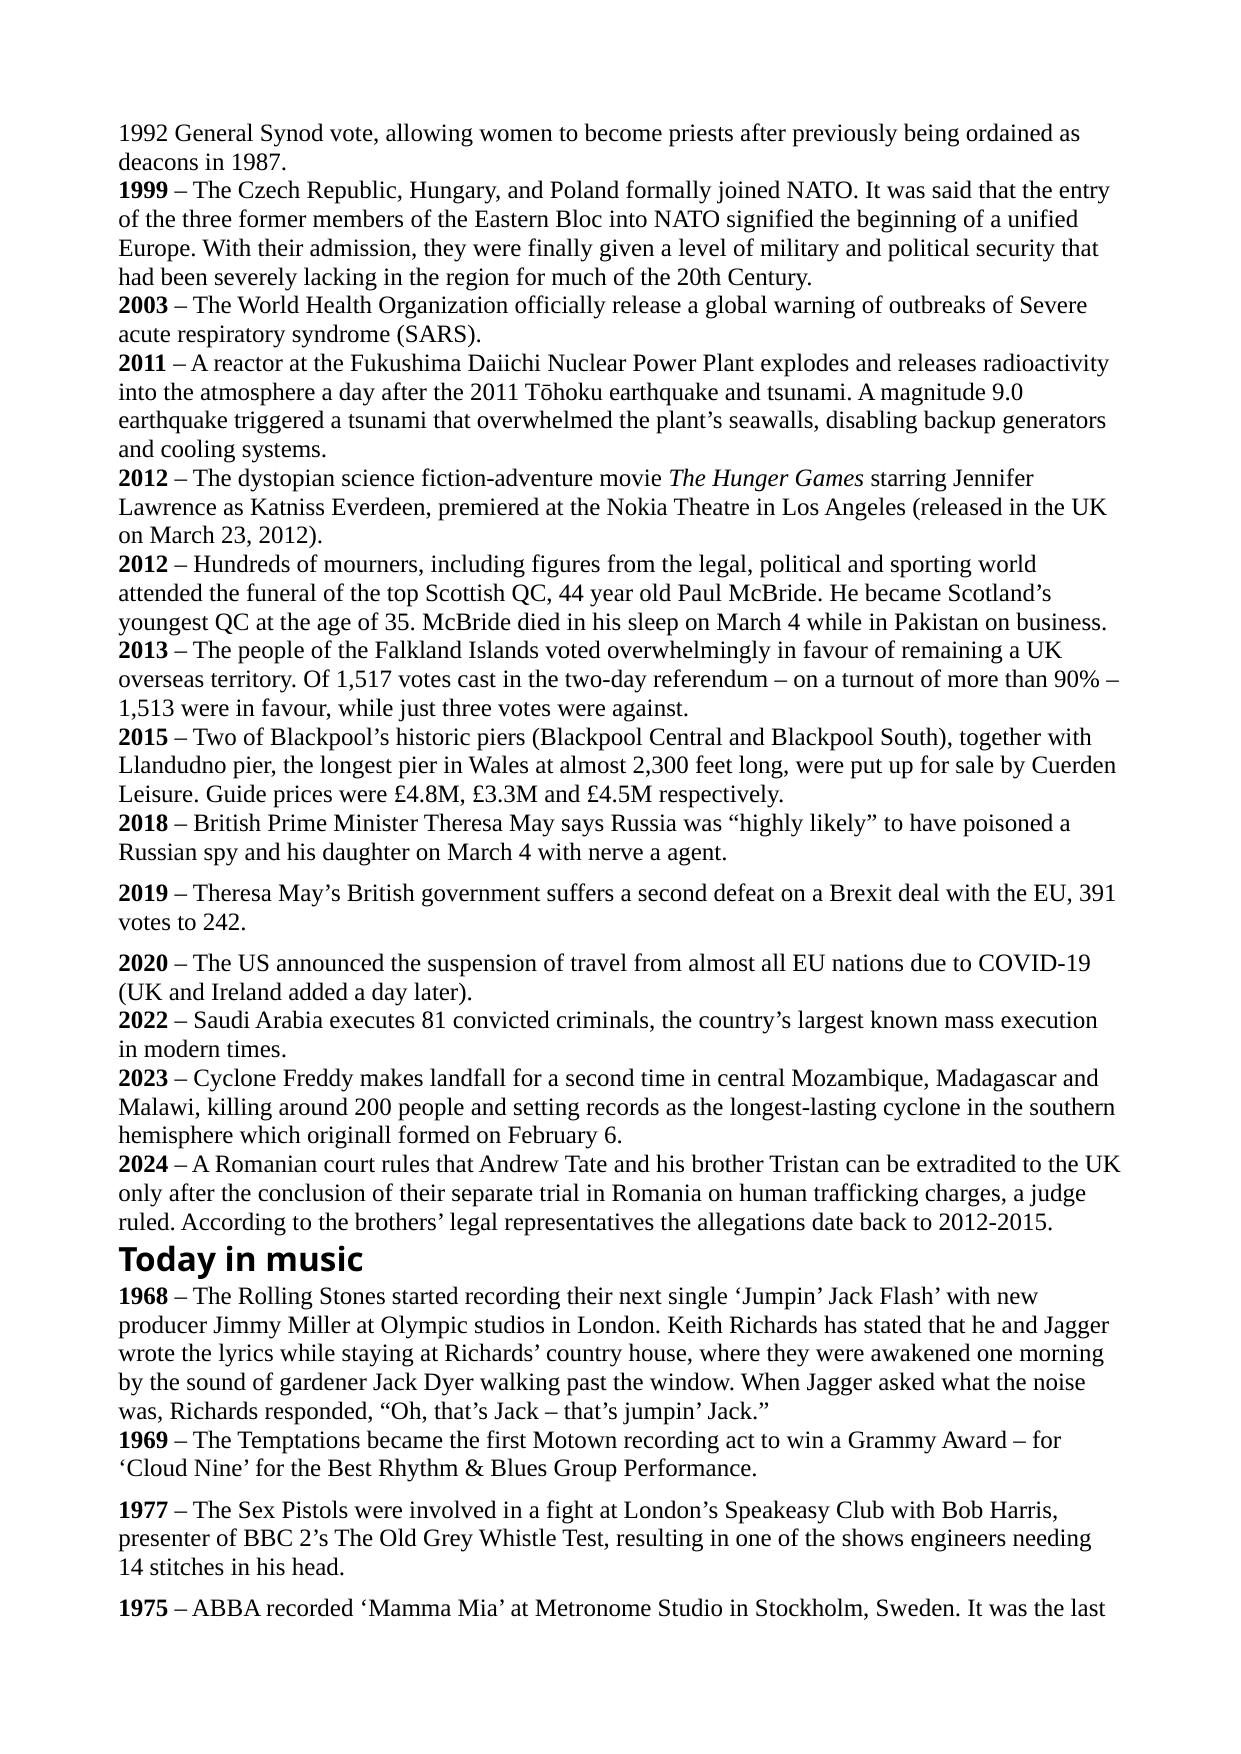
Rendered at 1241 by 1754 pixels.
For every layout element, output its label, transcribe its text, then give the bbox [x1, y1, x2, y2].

text 1969 – The Temptations became the first Motown recording act to win a Grammy Award – for ‘Cloud Nine’ for the Best Rhythm & Blues Group Performance. [118, 1425, 1122, 1482]
text 2022 – Saudi Arabia executes 81 convicted criminals, the country’s largest known mass execution in modern times. [118, 1006, 1122, 1063]
text Today in music [118, 1236, 1122, 1281]
text 1977 – The Sex Pistols were involved in a fight at London’s Speakeasy Club with Bob Harris, presenter of BBC 2’s The Old Grey Whistle Test, resulting in one of the shows engineers needing 14 stitches in his head. [118, 1495, 1122, 1581]
text 2011 – A reactor at the Fukushima Daiichi Nuclear Power Plant explodes and releases radioactivity into the atmosphere a day after the 2011 Tōhoku earthquake and tsunami. A magnitude 9.0 earthquake triggered a tsunami that overwhelmed the plant’s seawalls, disabling backup generators and cooling systems. [118, 348, 1122, 463]
text 1968 – The Rolling Stones started recording their next single ‘Jumpin’ Jack Flash’ with new producer Jimmy Miller at Olympic studios in London. Keith Richards has stated that he and Jagger wrote the lyrics while staying at Richards’ country house, where they were awakened one morning by the sound of gardener Jack Dyer walking past the window. When Jagger asked what the noise was, Richards responded, “Oh, that’s Jack – that’s jumpin’ Jack.” [118, 1281, 1122, 1425]
text 1992 General Synod vote, allowing women to become priests after previously being ordained as deacons in 1987. [118, 118, 1122, 176]
text 2024 – A Romanian court rules that Andrew Tate and his brother Tristan can be extradited to the UK only after the conclusion of their separate trial in Romania on human trafficking charges, a judge ruled. According to the brothers’ legal representatives the allegations date back to 2012-2015. [118, 1149, 1122, 1236]
text 2012 – The dystopian science fiction-adventure movie The Hunger Games starring Jennifer Lawrence as Katniss Everdeen, premiered at the Nokia Theatre in Los Angeles (released in the UK on March 23, 2012). [118, 463, 1122, 549]
text 2019 – Theresa May’s British government suffers a second defeat on a Brexit deal with the EU, 391 votes to 242. [118, 878, 1122, 936]
text 2003 – The World Health Organization officially release a global warning of outbreaks of Severe acute respiratory syndrome (SARS). [118, 291, 1122, 348]
text 2013 – The people of the Falkland Islands voted overwhelmingly in favour of remaining a UK overseas territory. Of 1,517 votes cast in the two-day referendum – on a turnout of more than 90% – 1,513 were in favour, while just three votes were against. [118, 636, 1122, 722]
text 1975 – ABBA recorded ‘Mamma Mia’ at Metronome Studio in Stockholm, Sweden. It was the last [118, 1593, 1122, 1622]
text 2018 – British Prime Minister Theresa May says Russia was “highly likely” to have poisoned a Russian spy and his daughter on March 4 with nerve a agent. [118, 808, 1122, 866]
text 1999 – The Czech Republic, Hungary, and Poland formally joined NATO. It was said that the entry of the three former members of the Eastern Bloc into NATO signified the beginning of a unified Europe. With their admission, they were finally given a level of military and political security that had been severely lacking in the region for much of the 20th Century. [118, 176, 1122, 291]
text 2020 – The US announced the suspension of travel from almost all EU nations due to COVID-19 (UK and Ireland added a day later). [118, 948, 1122, 1006]
text 2023 – Cyclone Freddy makes landfall for a second time in central Mozambique, Madagascar and Malawi, killing around 200 people and setting records as the longest-lasting cyclone in the southern hemisphere which originall formed on February 6. [118, 1063, 1122, 1149]
text 2012 – Hundreds of mourners, including figures from the legal, political and sporting world attended the funeral of the top Scottish QC, 44 year old Paul McBride. He became Scotland’s youngest QC at the age of 35. McBride died in his sleep on March 4 while in Pakistan on business. [118, 549, 1122, 636]
text 2015 – Two of Blackpool’s historic piers (Blackpool Central and Blackpool South), together with Llandudno pier, the longest pier in Wales at almost 2,300 feet long, were put up for sale by Cuerden Leisure. Guide prices were £4.8M, £3.3M and £4.5M respectively. [118, 722, 1122, 808]
